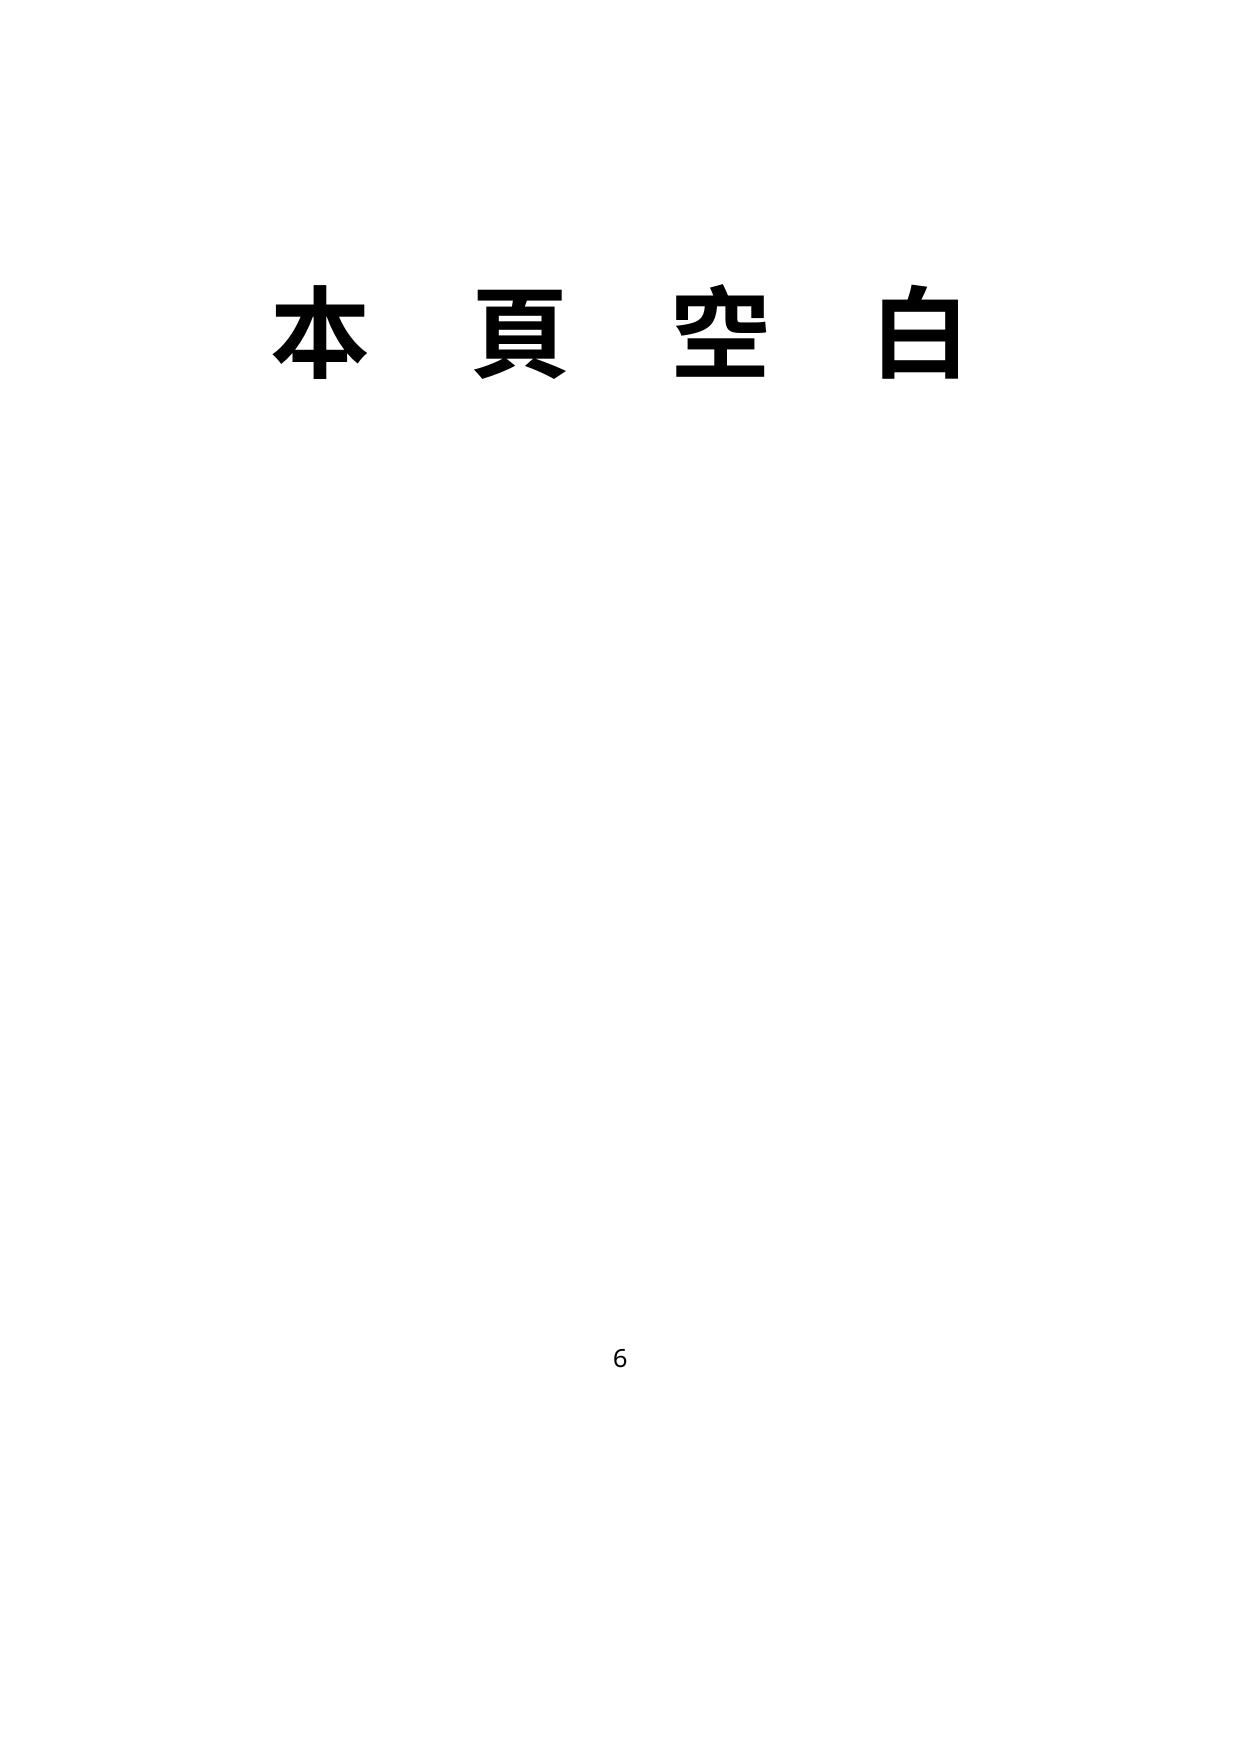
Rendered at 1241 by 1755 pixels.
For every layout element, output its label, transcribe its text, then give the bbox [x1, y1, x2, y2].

text 本 頁 空 白 [118, 254, 1122, 399]
text 6 [118, 1331, 1122, 1376]
